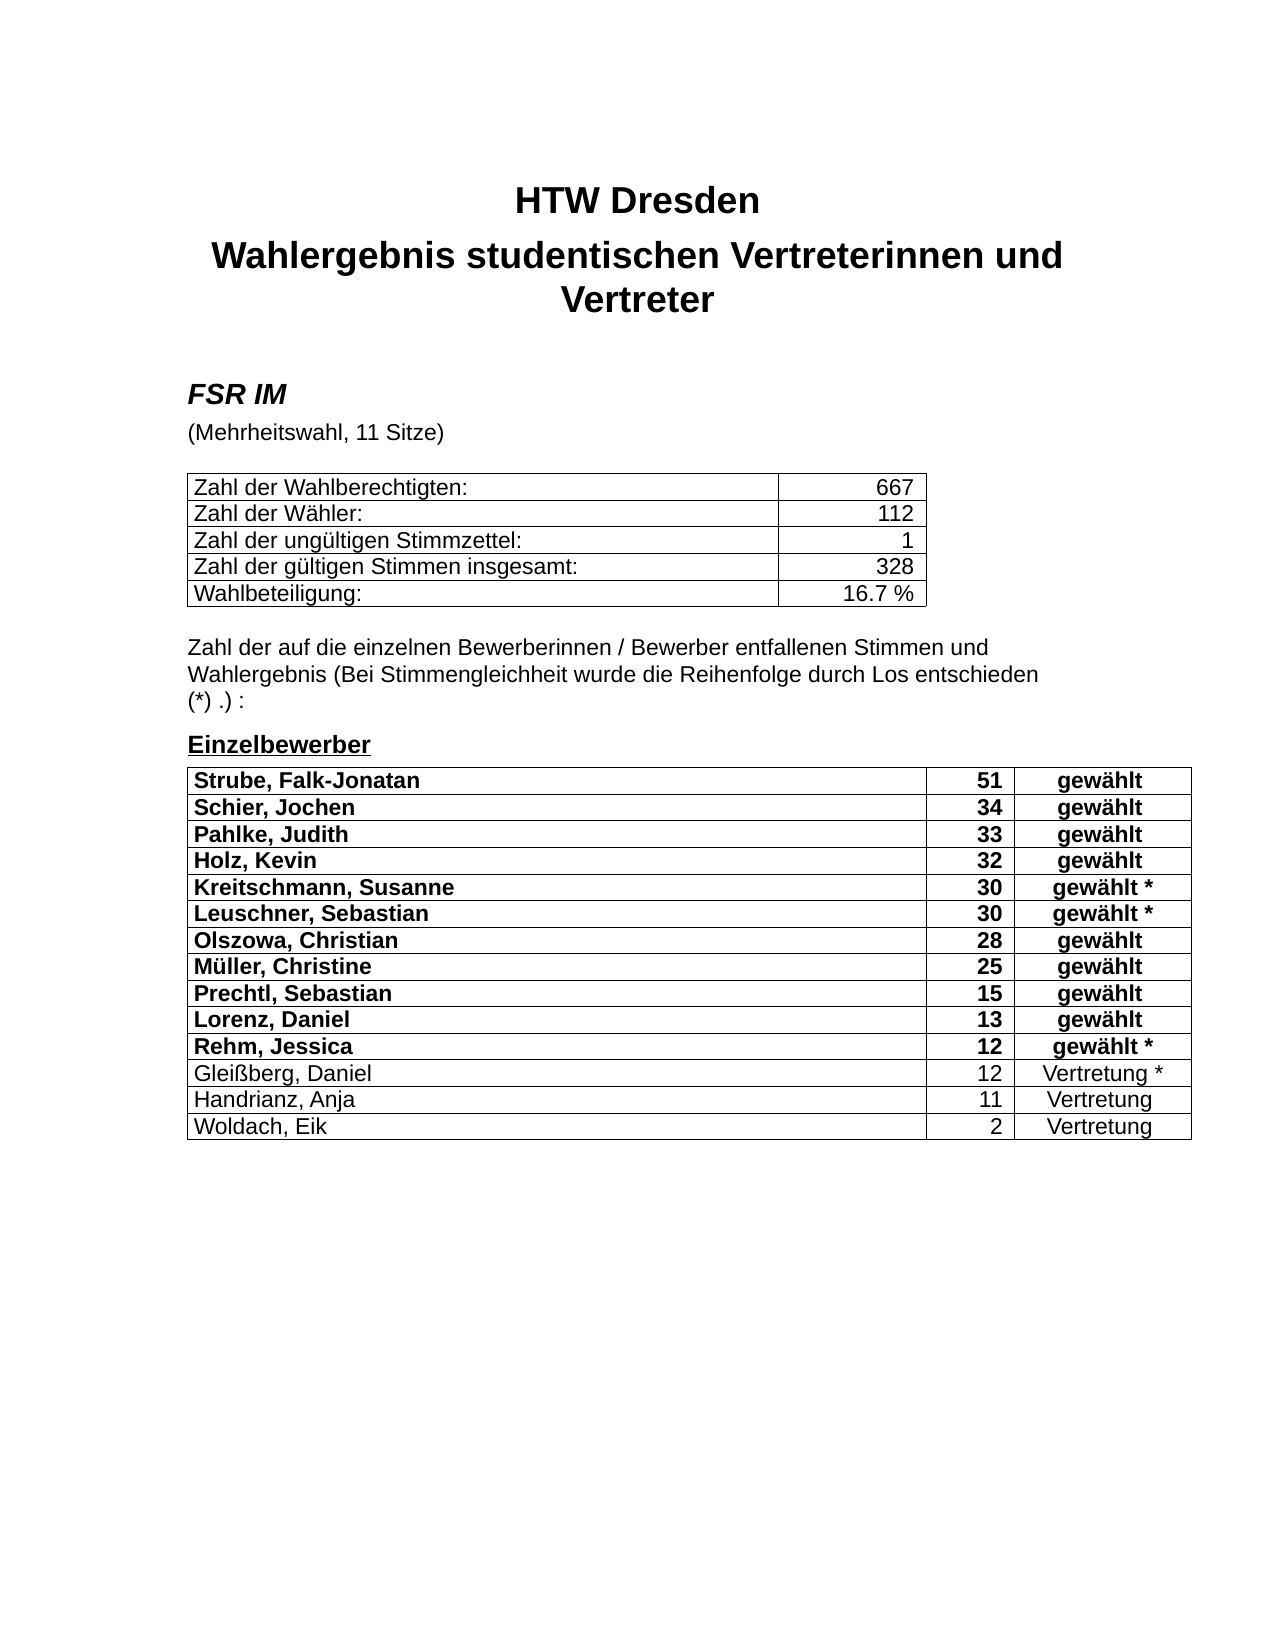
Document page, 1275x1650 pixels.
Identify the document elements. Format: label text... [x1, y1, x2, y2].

table_header 51 [927, 768, 1014, 794]
table_cell 15 [927, 981, 1014, 1006]
table_cell Vertretung [1015, 1114, 1191, 1139]
table_cell gewählt [1015, 928, 1191, 953]
table_cell gewählt [1015, 954, 1191, 980]
text FSR IM [187, 377, 1087, 411]
table_cell 25 [927, 954, 1014, 980]
table_cell 13 [927, 1007, 1014, 1033]
table_cell 12 [927, 1060, 1014, 1086]
text Einzelbewerber [187, 730, 1087, 759]
table_cell gewählt [1015, 848, 1191, 873]
table_cell gewählt [1015, 821, 1191, 847]
table_cell 11 [927, 1087, 1014, 1112]
table_cell Wahlbeteiligung: [188, 581, 778, 606]
table_cell 328 [779, 554, 926, 579]
table_cell 16.7 % [779, 581, 926, 606]
table_cell Prechtl, Sebastian [188, 981, 926, 1006]
table_cell Olszowa, Christian [188, 928, 926, 953]
table_cell 112 [779, 501, 926, 526]
text HTW Dresden [187, 178, 1087, 221]
table_cell Kreitschmann, Susanne [188, 875, 926, 900]
table_cell gewählt [1015, 981, 1191, 1006]
table_cell Holz, Kevin [188, 848, 926, 873]
table_cell Handrianz, Anja [188, 1087, 926, 1112]
table_cell 34 [927, 795, 1014, 820]
table_cell gewählt * [1015, 875, 1191, 900]
text Wahlergebnis studentischen Vertreterinnen und Vertreter [187, 234, 1087, 320]
table_cell Vertretung * [1015, 1060, 1191, 1086]
table_header Strube, Falk-Jonatan [188, 768, 926, 794]
table_cell 30 [927, 875, 1014, 900]
table_cell Leuschner, Sebastian [188, 901, 926, 927]
table_cell 33 [927, 821, 1014, 847]
table_cell 2 [927, 1114, 1014, 1139]
table_cell Rehm, Jessica [188, 1034, 926, 1059]
table_cell Zahl der Wähler: [188, 501, 778, 526]
table_cell gewählt * [1015, 901, 1191, 927]
table_cell 30 [927, 901, 1014, 927]
table_cell 1 [779, 527, 926, 553]
table_cell Woldach, Eik [188, 1114, 926, 1139]
table_cell gewählt * [1015, 1034, 1191, 1059]
text (Mehrheitswahl, 11 Sitze) [187, 419, 1087, 445]
table_cell 28 [927, 928, 1014, 953]
table_header Zahl der Wahlberechtigten: [188, 474, 778, 500]
table_cell Zahl der gültigen Stimmen insgesamt: [188, 554, 778, 579]
table_cell gewählt [1015, 795, 1191, 820]
table_cell Lorenz, Daniel [188, 1007, 926, 1033]
table_cell Schier, Jochen [188, 795, 926, 820]
table_cell Müller, Christine [188, 954, 926, 980]
table_cell 12 [927, 1034, 1014, 1059]
table_cell Vertretung [1015, 1087, 1191, 1112]
table_cell 32 [927, 848, 1014, 873]
table_header 667 [779, 474, 926, 500]
table_cell gewählt [1015, 1007, 1191, 1033]
table_cell Zahl der ungültigen Stimmzettel: [188, 527, 778, 553]
table_cell Gleißberg, Daniel [188, 1060, 926, 1086]
table_cell Pahlke, Judith [188, 821, 926, 847]
text Zahl der auf die einzelnen Bewerberinnen / Bewerber entfallenen Stimmen und Wahlergebnis (Bei Stimmengleichheit wurde die Reihenfolge durch Los entschieden (*) .) : [187, 634, 1087, 713]
table_header gewählt [1015, 768, 1191, 794]
